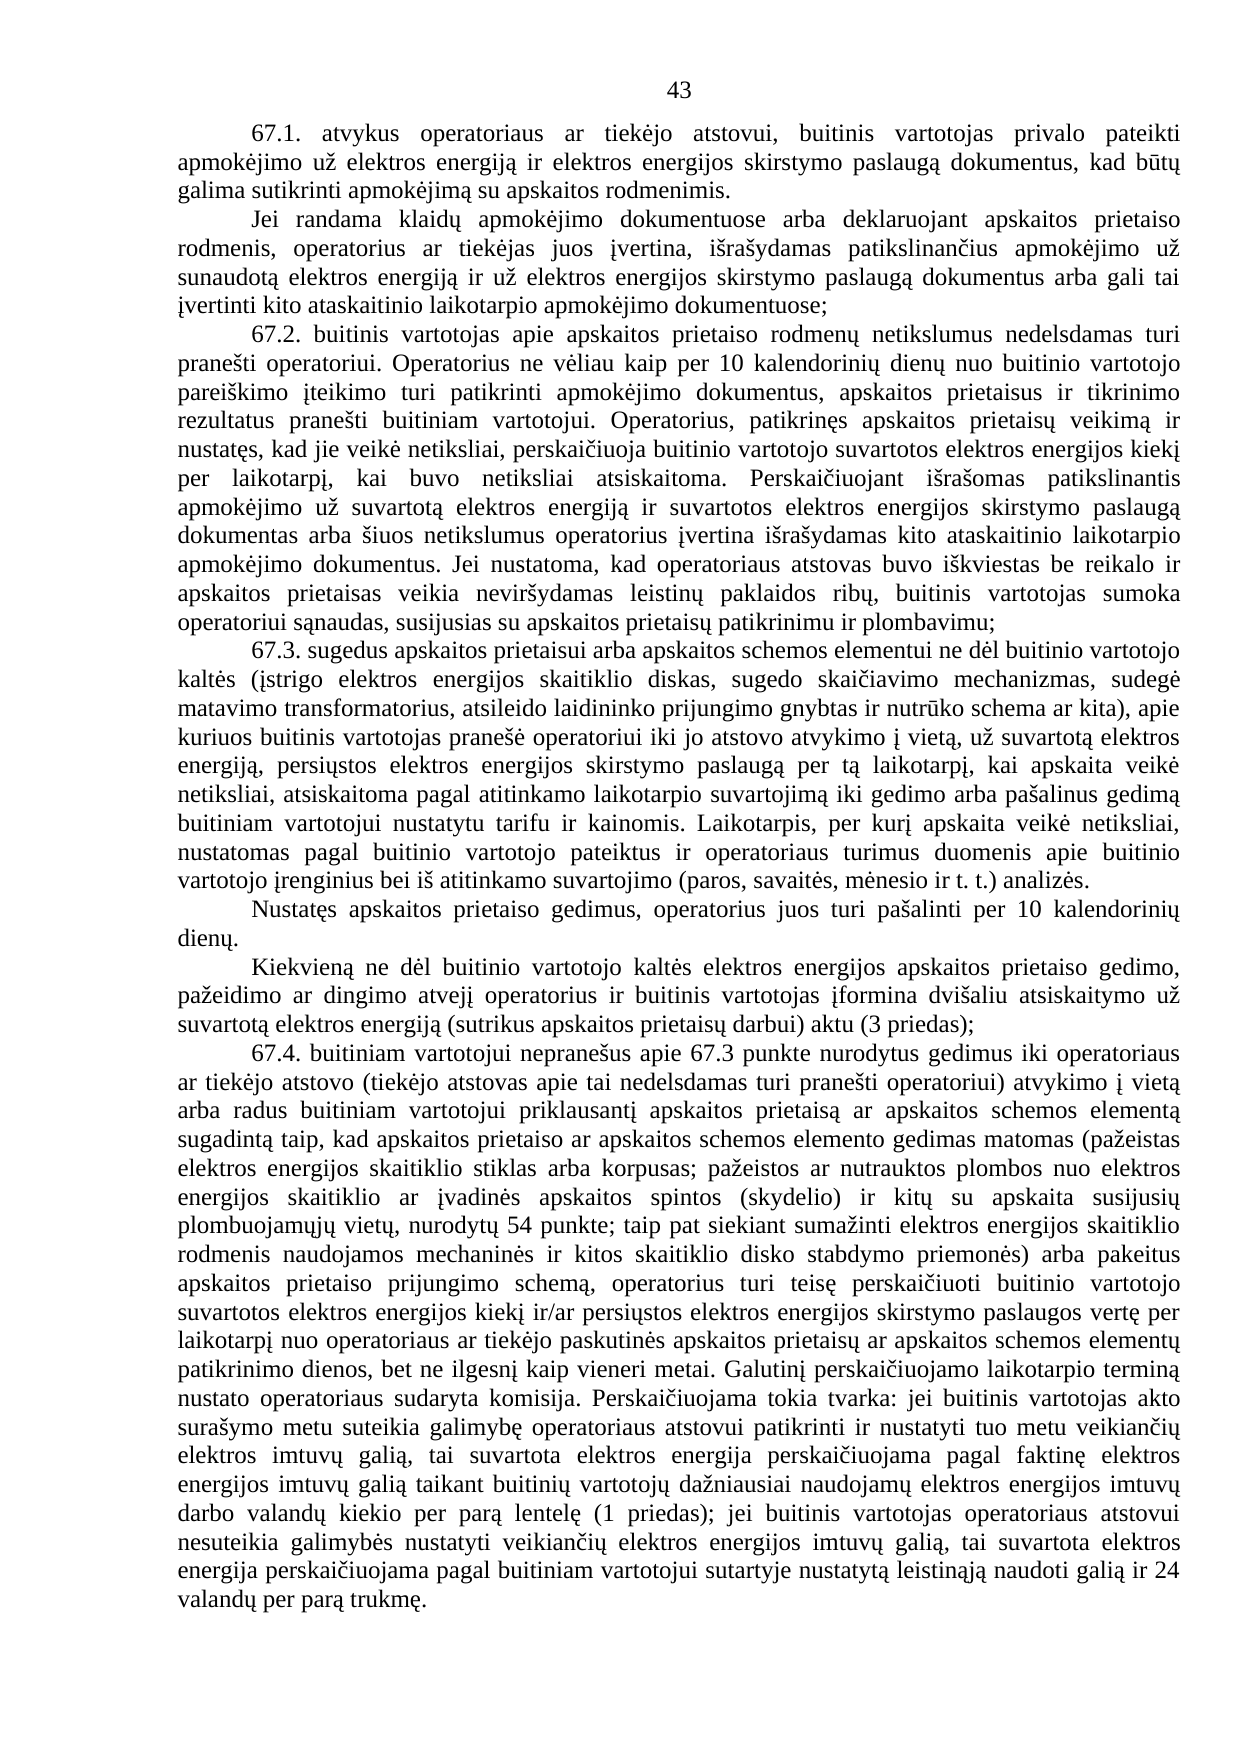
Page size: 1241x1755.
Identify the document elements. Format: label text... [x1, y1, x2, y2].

text 67.3. sugedus apskaitos prietaisui arba apskaitos schemos elementui ne dėl buitinio vartotojo kaltės (įstrigo elektros energijos skaitiklio diskas, sugedo skaičiavimo mechanizmas, sudegė matavimo transformatorius, atsileido laidininko prijungimo gnybtas ir nutrūko schema ar kita), apie kuriuos buitinis vartotojas pranešė operatoriui iki jo atstovo atvykimo į vietą, už suvartotą elektros energiją, persiųstos elektros energijos skirstymo paslaugą per tą laikotarpį, kai apskaita veikė netiksliai, atsiskaitoma pagal atitinkamo laikotarpio suvartojimą iki gedimo arba pašalinus gedimą buitiniam vartotojui nustatytu tarifu ir kainomis. Laikotarpis, per kurį apskaita veikė netiksliai, nustatomas pagal buitinio vartotojo pateiktus ir operatoriaus turimus duomenis apie buitinio vartotojo įrenginius bei iš atitinkamo suvartojimo (paros, savaitės, mėnesio ir t. t.) analizės. [177, 636, 1181, 894]
text 67.4. buitiniam vartotojui nepranešus apie 67.3 punkte nurodytus gedimus iki operatoriaus ar tiekėjo atstovo (tiekėjo atstovas apie tai nedelsdamas turi pranešti operatoriui) atvykimo į vietą arba radus buitiniam vartotojui priklausantį apskaitos prietaisą ar apskaitos schemos elementą sugadintą taip, kad apskaitos prietaiso ar apskaitos schemos elemento gedimas matomas (pažeistas elektros energijos skaitiklio stiklas arba korpusas; pažeistos ar nutrauktos plombos nuo elektros energijos skaitiklio ar įvadinės apskaitos spintos (skydelio) ir kitų su apskaita susijusių plombuojamųjų vietų, nurodytų 54 punkte; taip pat siekiant sumažinti elektros energijos skaitiklio rodmenis naudojamos mechaninės ir kitos skaitiklio disko stabdymo priemonės) arba pakeitus apskaitos prietaiso prijungimo schemą, operatorius turi teisę perskaičiuoti buitinio vartotojo suvartotos elektros energijos kiekį ir/ar persiųstos elektros energijos skirstymo paslaugos vertę per laikotarpį nuo operatoriaus ar tiekėjo paskutinės apskaitos prietaisų ar apskaitos schemos elementų patikrinimo dienos, bet ne ilgesnį kaip vieneri metai. Galutinį perskaičiuojamo laikotarpio terminą nustato operatoriaus sudaryta komisija. Perskaičiuojama tokia tvarka: jei buitinis vartotojas akto surašymo metu suteikia galimybę operatoriaus atstovui patikrinti ir nustatyti tuo metu veikiančių elektros imtuvų galią, tai suvartota elektros energija perskaičiuojama pagal faktinę elektros energijos imtuvų galią taikant buitinių vartotojų dažniausiai naudojamų elektros energijos imtuvų darbo valandų kiekio per parą lentelę (1 priedas); jei buitinis vartotojas operatoriaus atstovui nesuteikia galimybės nustatyti veikiančių elektros energijos imtuvų galią, tai suvartota elektros energija perskaičiuojama pagal buitiniam vartotojui sutartyje nustatytą leistinąją naudoti galią ir 24 valandų per parą trukmę. [177, 1038, 1181, 1613]
text Jei randama klaidų apmokėjimo dokumentuose arba deklaruojant apskaitos prietaiso rodmenis, operatorius ar tiekėjas juos įvertina, išrašydamas patikslinančius apmokėjimo už sunaudotą elektros energiją ir už elektros energijos skirstymo paslaugą dokumentus arba gali tai įvertinti kito ataskaitinio laikotarpio apmokėjimo dokumentuose; [177, 204, 1181, 319]
text Nustatęs apskaitos prietaiso gedimus, operatorius juos turi pašalinti per 10 kalendorinių dienų. [177, 894, 1181, 952]
text 67.2. buitinis vartotojas apie apskaitos prietaiso rodmenų netikslumus nedelsdamas turi pranešti operatoriui. Operatorius ne vėliau kaip per 10 kalendorinių dienų nuo buitinio vartotojo pareiškimo įteikimo turi patikrinti apmokėjimo dokumentus, apskaitos prietaisus ir tikrinimo rezultatus pranešti buitiniam vartotojui. Operatorius, patikrinęs apskaitos prietaisų veikimą ir nustatęs, kad jie veikė netiksliai, perskaičiuoja buitinio vartotojo suvartotos elektros energijos kiekį per laikotarpį, kai buvo netiksliai atsiskaitoma. Perskaičiuojant išrašomas patikslinantis apmokėjimo už suvartotą elektros energiją ir suvartotos elektros energijos skirstymo paslaugą dokumentas arba šiuos netikslumus operatorius įvertina išrašydamas kito ataskaitinio laikotarpio apmokėjimo dokumentus. Jei nustatoma, kad operatoriaus atstovas buvo iškviestas be reikalo ir apskaitos prietaisas veikia neviršydamas leistinų paklaidos ribų, buitinis vartotojas sumoka operatoriui sąnaudas, susijusias su apskaitos prietaisų patikrinimu ir plombavimu; [177, 319, 1181, 636]
text 67.1. atvykus operatoriaus ar tiekėjo atstovui, buitinis vartotojas privalo pateikti apmokėjimo už elektros energiją ir elektros energijos skirstymo paslaugą dokumentus, kad būtų galima sutikrinti apmokėjimą su apskaitos rodmenimis. [177, 118, 1181, 204]
text Kiekvieną ne dėl buitinio vartotojo kaltės elektros energijos apskaitos prietaiso gedimo, pažeidimo ar dingimo atvejį operatorius ir buitinis vartotojas įformina dvišaliu atsiskaitymo už suvartotą elektros energiją (sutrikus apskaitos prietaisų darbui) aktu (3 priedas); [177, 952, 1181, 1038]
